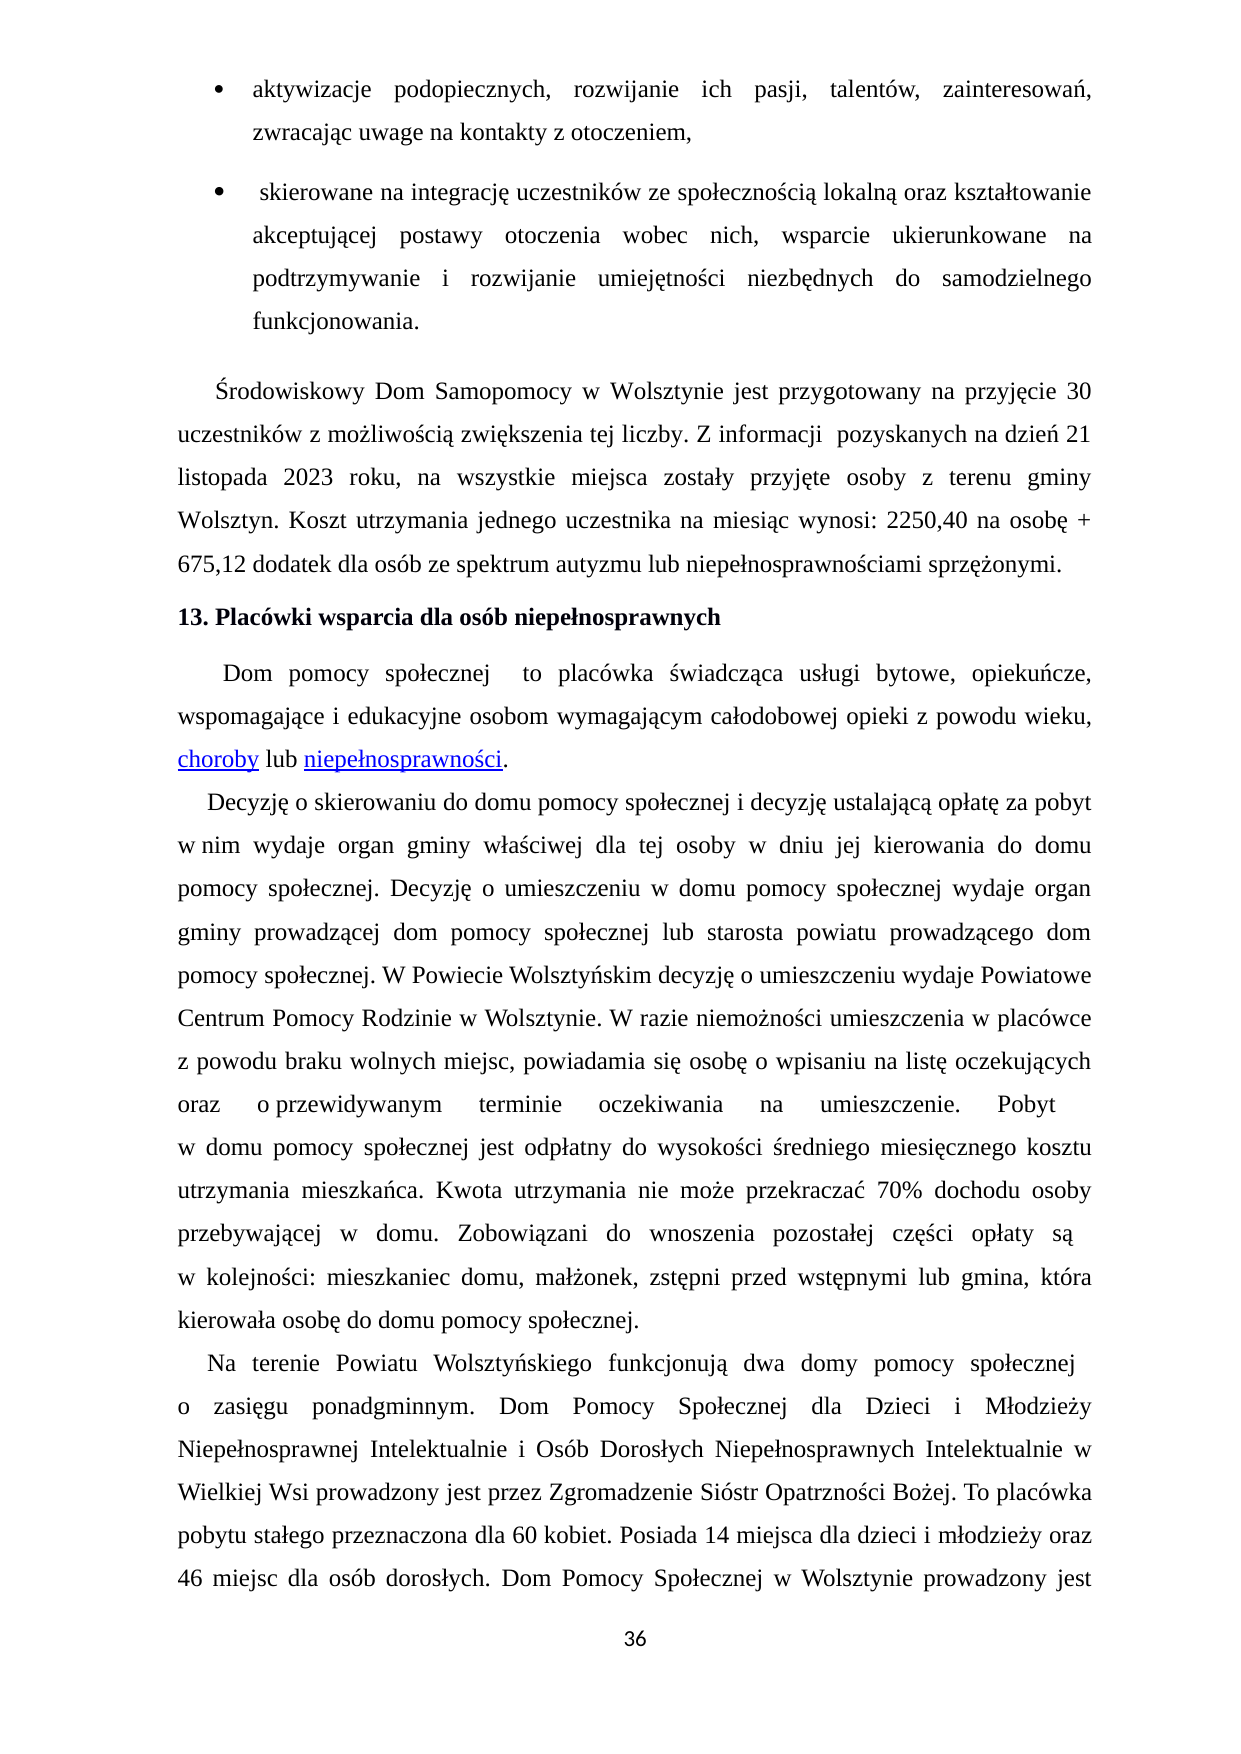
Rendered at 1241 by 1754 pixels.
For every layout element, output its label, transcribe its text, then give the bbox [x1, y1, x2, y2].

subtitle 13. Placówki wsparcia dla osób niepełnosprawnych [177, 602, 1092, 631]
text Decyzję o skierowaniu do domu pomocy społecznej i decyzję ustalającą opłatę za pobyt w nim wydaje organ gminy właściwej dla tej osoby w dniu jej kierowania do domu pomocy społecznej. Decyzję o umieszczeniu w domu pomocy społecznej wydaje organ gminy prowadzącej dom pomocy społecznej lub starosta powiatu prowadzącego dom pomocy społecznej. W Powiecie Wolsztyńskim decyzję o umieszczeniu wydaje Powiatowe Centrum Pomocy Rodzinie w Wolsztynie. W razie niemożności umieszczenia w placówce z powodu braku wolnych miejsc, powiadamia się osobę o wpisaniu na listę oczekujących oraz o przewidywanym terminie oczekiwania na umieszczenie. Pobyt w domu pomocy społecznej jest odpłatny do wysokości średniego miesięcznego kosztu utrzymania mieszkańca. Kwota utrzymania nie może przekraczać 70% dochodu osoby przebywającej w domu. Zobowiązani do wnoszenia pozostałej części opłaty są w kolejności: mieszkaniec domu, małżonek, zstępni przed wstępnymi lub gmina, która kierowała osobę do domu pomocy społecznej. [177, 787, 1092, 1333]
list skierowane na integrację uczestników ze społecznością lokalną oraz kształtowanie akceptującej postawy otoczenia wobec nich, wsparcie ukierunkowane na podtrzymywanie i rozwijanie umiejętności niezbędnych do samodzielnego funkcjonowania. [215, 177, 1092, 335]
text Na terenie Powiatu Wolsztyńskiego funkcjonują dwa domy pomocy społecznej o zasięgu ponadgminnym. Dom Pomocy Społecznej dla Dzieci i Młodzieży Niepełnosprawnej Intelektualnie i Osób Dorosłych Niepełnosprawnych Intelektualnie w Wielkiej Wsi prowadzony jest przez Zgromadzenie Sióstr Opatrzności Bożej. To placówka pobytu stałego przeznaczona dla 60 kobiet. Posiada 14 miejsca dla dzieci i młodzieży oraz 46 miejsc dla osób dorosłych. Dom Pomocy Społecznej w Wolsztynie prowadzony jest [177, 1348, 1092, 1592]
text Dom pomocy społecznej to placówka świadcząca usługi bytowe, opiekuńcze, wspomagające i edukacyjne osobom wymagającym całodobowej opieki z powodu wieku, choroby lub niepełnosprawności. [177, 658, 1092, 773]
list aktywizacje podopiecznych, rozwijanie ich pasji, talentów, zainteresowań, zwracając uwage na kontakty z otoczeniem, [215, 74, 1092, 146]
text Środowiskowy Dom Samopomocy w Wolsztynie jest przygotowany na przyjęcie 30 uczestników z możliwością zwiększenia tej liczby. Z informacji pozyskanych na dzień 21 listopada 2023 roku, na wszystkie miejsca zostały przyjęte osoby z terenu gminy Wolsztyn. Koszt utrzymania jednego uczestnika na miesiąc wynosi: 2250,40 na osobę + 675,12 dodatek dla osób ze spektrum autyzmu lub niepełnosprawnościami sprzężonymi. [177, 376, 1092, 577]
